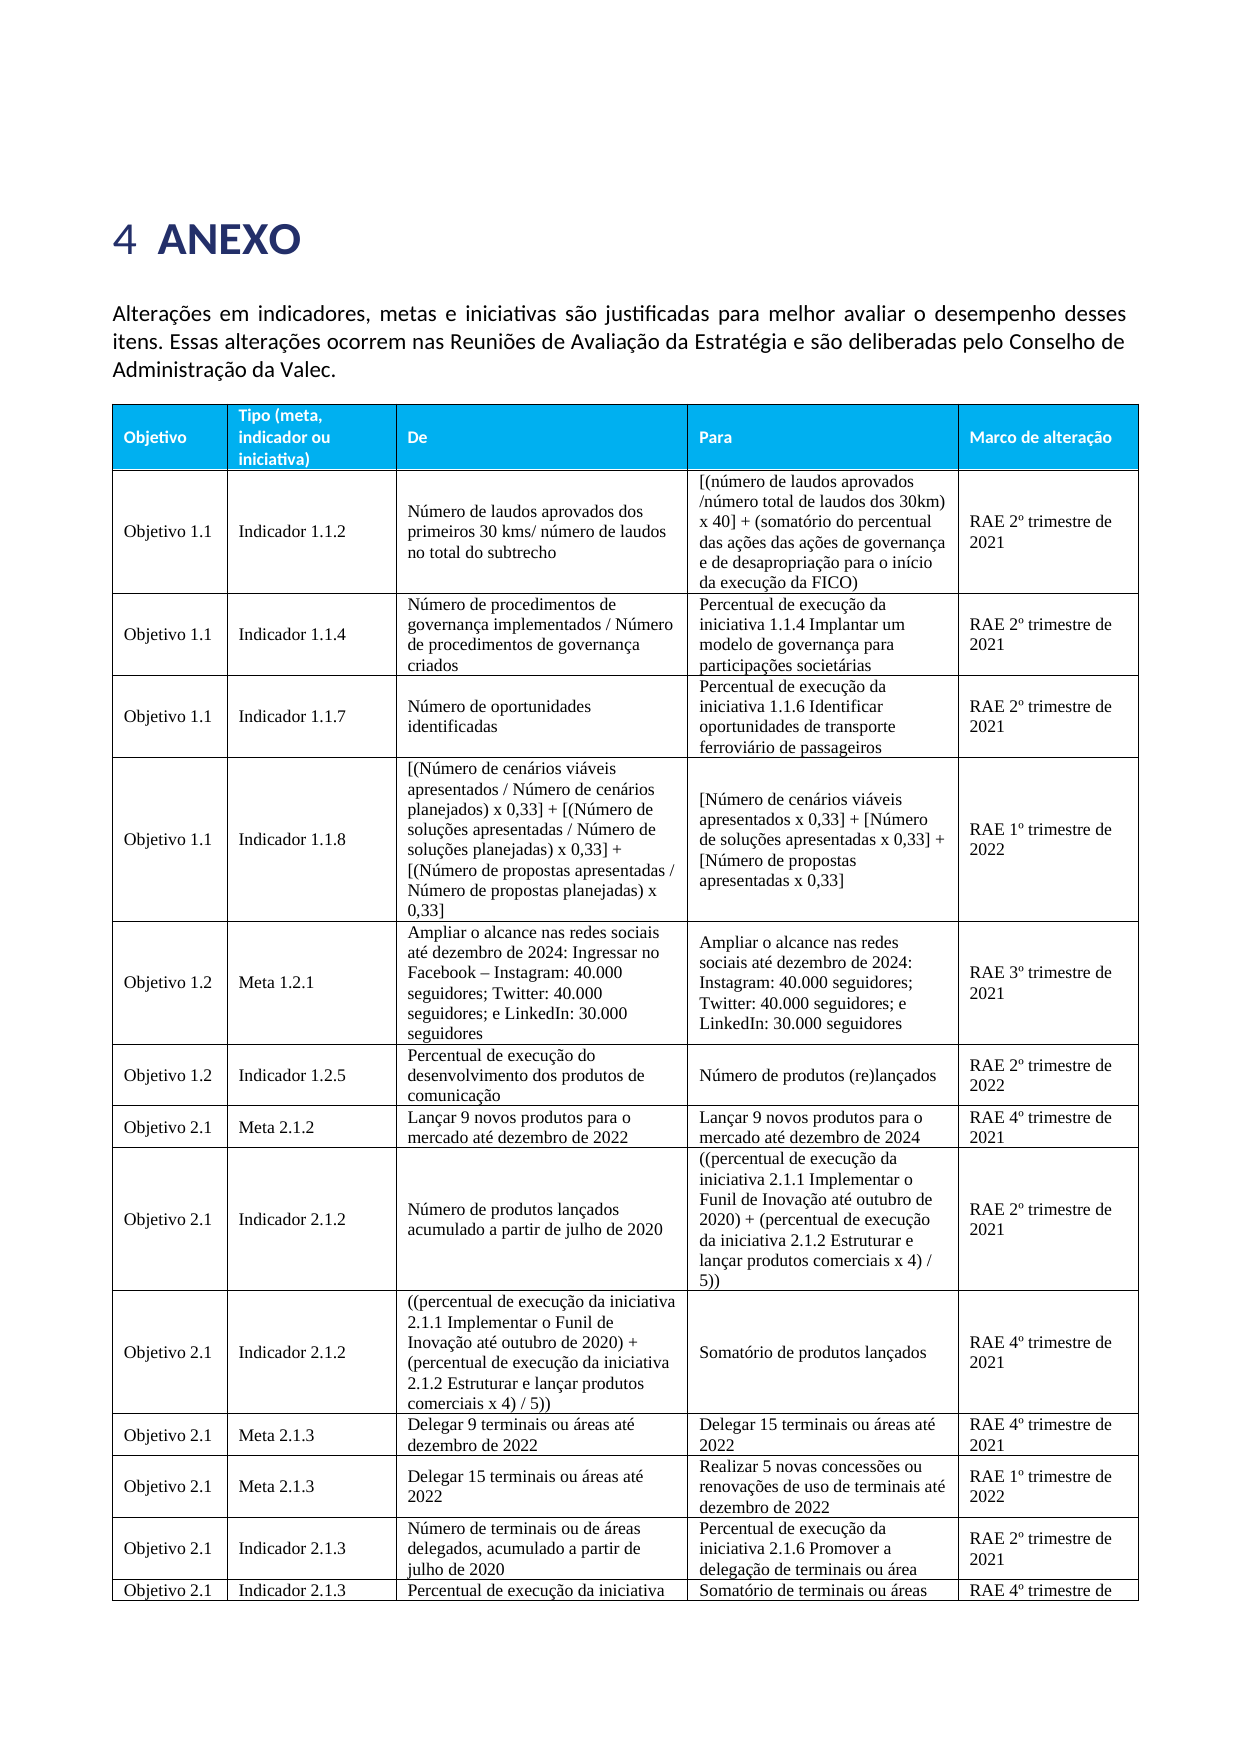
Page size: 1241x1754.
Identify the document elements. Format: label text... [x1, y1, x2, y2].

table_cell Indicador 2.1.2 [228, 1291, 396, 1413]
table_cell Número de terminais ou de áreas delegados, acumulado a partir de julho de 2020 [397, 1518, 687, 1579]
table_cell Indicador 2.1.3 [228, 1518, 396, 1579]
table_cell RAE 4º trimestre de 2021 [959, 1291, 1138, 1413]
table_cell Indicador 1.1.4 [228, 594, 396, 675]
table_cell Número de produtos lançados acumulado a partir de julho de 2020 [397, 1148, 687, 1290]
table_cell ((percentual de execução da iniciativa 2.1.1 Implementar o Funil de Inovação até outubro de 2020) + (percentual de execução da iniciativa 2.1.2 Estruturar e lançar produtos comerciais x 4) / 5)) [688, 1148, 958, 1290]
table_cell RAE 1º trimestre de 2022 [959, 1456, 1138, 1517]
table_header De [397, 405, 687, 469]
table_cell Indicador 1.2.5 [228, 1045, 396, 1105]
table_cell RAE 4º trimestre de 2021 [959, 1106, 1138, 1147]
table_cell RAE 2º trimestre de 2021 [959, 1148, 1138, 1290]
table_cell Objetivo 1.1 [113, 594, 227, 675]
table_cell Indicador 1.1.2 [228, 471, 396, 592]
table_cell Meta 1.2.1 [228, 922, 396, 1043]
table_cell Somatório de terminais ou áreas [688, 1580, 958, 1600]
table_cell [Número de cenários viáveis apresentados x 0,33] + [Número de soluções apresentadas x 0,33] + [Número de propostas apresentadas x 0,33] [688, 758, 958, 921]
table_cell RAE 2º trimestre de 2021 [959, 676, 1138, 757]
table_cell Objetivo 1.2 [113, 922, 227, 1043]
table_cell Objetivo 2.1 [113, 1518, 227, 1579]
table_cell Lançar 9 novos produtos para o mercado até dezembro de 2022 [397, 1106, 687, 1147]
text Alterações em indicadores, metas e iniciativas são justificadas para melhor avaliar o desempenho desses itens. Essas alterações ocorrem nas Reuniões de Avaliação da Estratégia e são deliberadas pelo Conselho de Administração da Valec. [112, 299, 1128, 383]
table_cell Número de oportunidades identificadas [397, 676, 687, 757]
table_cell Objetivo 1.1 [113, 758, 227, 921]
table_cell Indicador 2.1.3 [228, 1580, 396, 1600]
table_cell Objetivo 2.1 [113, 1291, 227, 1413]
table_cell RAE 2º trimestre de 2021 [959, 471, 1138, 592]
table_cell ((percentual de execução da iniciativa 2.1.1 Implementar o Funil de Inovação até outubro de 2020) + (percentual de execução da iniciativa 2.1.2 Estruturar e lançar produtos comerciais x 4) / 5)) [397, 1291, 687, 1413]
table_cell RAE 2º trimestre de 2021 [959, 1518, 1138, 1579]
table_cell Meta 2.1.3 [228, 1414, 396, 1455]
table_cell RAE 1º trimestre de 2022 [959, 758, 1138, 921]
table_cell Objetivo 1.2 [113, 1045, 227, 1105]
table_cell Delegar 9 terminais ou áreas até dezembro de 2022 [397, 1414, 687, 1455]
table_cell Meta 2.1.2 [228, 1106, 396, 1147]
table_cell Percentual de execução da iniciativa [397, 1580, 687, 1600]
table_header Tipo (meta, indicador ou iniciativa) [228, 405, 396, 469]
table_cell Realizar 5 novas concessões ou renovações de uso de terminais até dezembro de 2022 [688, 1456, 958, 1517]
table_cell Objetivo 2.1 [113, 1456, 227, 1517]
table_cell Objetivo 2.1 [113, 1148, 227, 1290]
table_cell Percentual de execução do desenvolvimento dos produtos de comunicação [397, 1045, 687, 1105]
table_cell Percentual de execução da iniciativa 1.1.4 Implantar um modelo de governança para participações societárias [688, 594, 958, 675]
table_cell Somatório de produtos lançados [688, 1291, 958, 1413]
table_cell Ampliar o alcance nas redes sociais até dezembro de 2024: Instagram: 40.000 seguidores; Twitter: 40.000 seguidores; e LinkedIn: 30.000 seguidores [688, 922, 958, 1043]
table_cell Objetivo 2.1 [113, 1580, 227, 1600]
table_cell RAE 4º trimestre de [959, 1580, 1138, 1600]
table_cell Indicador 2.1.2 [228, 1148, 396, 1290]
table_header Marco de alteração [959, 405, 1138, 469]
table_cell RAE 2º trimestre de 2022 [959, 1045, 1138, 1105]
table_cell Indicador 1.1.8 [228, 758, 396, 921]
table_cell Número de produtos (re)lançados [688, 1045, 958, 1105]
table_cell Objetivo 1.1 [113, 471, 227, 592]
table_cell Número de procedimentos de governança implementados / Número de procedimentos de governança criados [397, 594, 687, 675]
table_header Objetivo [113, 405, 227, 469]
table_cell Percentual de execução da iniciativa 2.1.6 Promover a delegação de terminais ou área [688, 1518, 958, 1579]
table_cell Ampliar o alcance nas redes sociais até dezembro de 2024: Ingressar no Facebook – Instagram: 40.000 seguidores; Twitter: 40.000 seguidores; e LinkedIn: 30.000 seguidores [397, 922, 687, 1043]
subtitle ANEXO [112, 190, 1128, 271]
table_cell Objetivo 2.1 [113, 1106, 227, 1147]
table_cell RAE 4º trimestre de 2021 [959, 1414, 1138, 1455]
table_cell [(Número de cenários viáveis apresentados / Número de cenários planejados) x 0,33] + [(Número de soluções apresentadas / Número de soluções planejadas) x 0,33] + [(Número de propostas apresentadas / Número de propostas planejadas) x 0,33] [397, 758, 687, 921]
table_cell Delegar 15 terminais ou áreas até 2022 [397, 1456, 687, 1517]
table_cell Número de laudos aprovados dos primeiros 30 kms/ número de laudos no total do subtrecho [397, 471, 687, 592]
table_header Para [688, 405, 958, 469]
table_cell RAE 2º trimestre de 2021 [959, 594, 1138, 675]
table_cell Meta 2.1.3 [228, 1456, 396, 1517]
table_cell Delegar 15 terminais ou áreas até 2022 [688, 1414, 958, 1455]
table_cell Percentual de execução da iniciativa 1.1.6 Identificar oportunidades de transporte ferroviário de passageiros [688, 676, 958, 757]
table_cell Lançar 9 novos produtos para o mercado até dezembro de 2024 [688, 1106, 958, 1147]
table_cell [(número de laudos aprovados /número total de laudos dos 30km) x 40] + (somatório do percentual das ações das ações de governança e de desapropriação para o início da execução da FICO) [688, 471, 958, 592]
table_cell Indicador 1.1.7 [228, 676, 396, 757]
table_cell Objetivo 2.1 [113, 1414, 227, 1455]
table_cell RAE 3º trimestre de 2021 [959, 922, 1138, 1043]
table_cell Objetivo 1.1 [113, 676, 227, 757]
